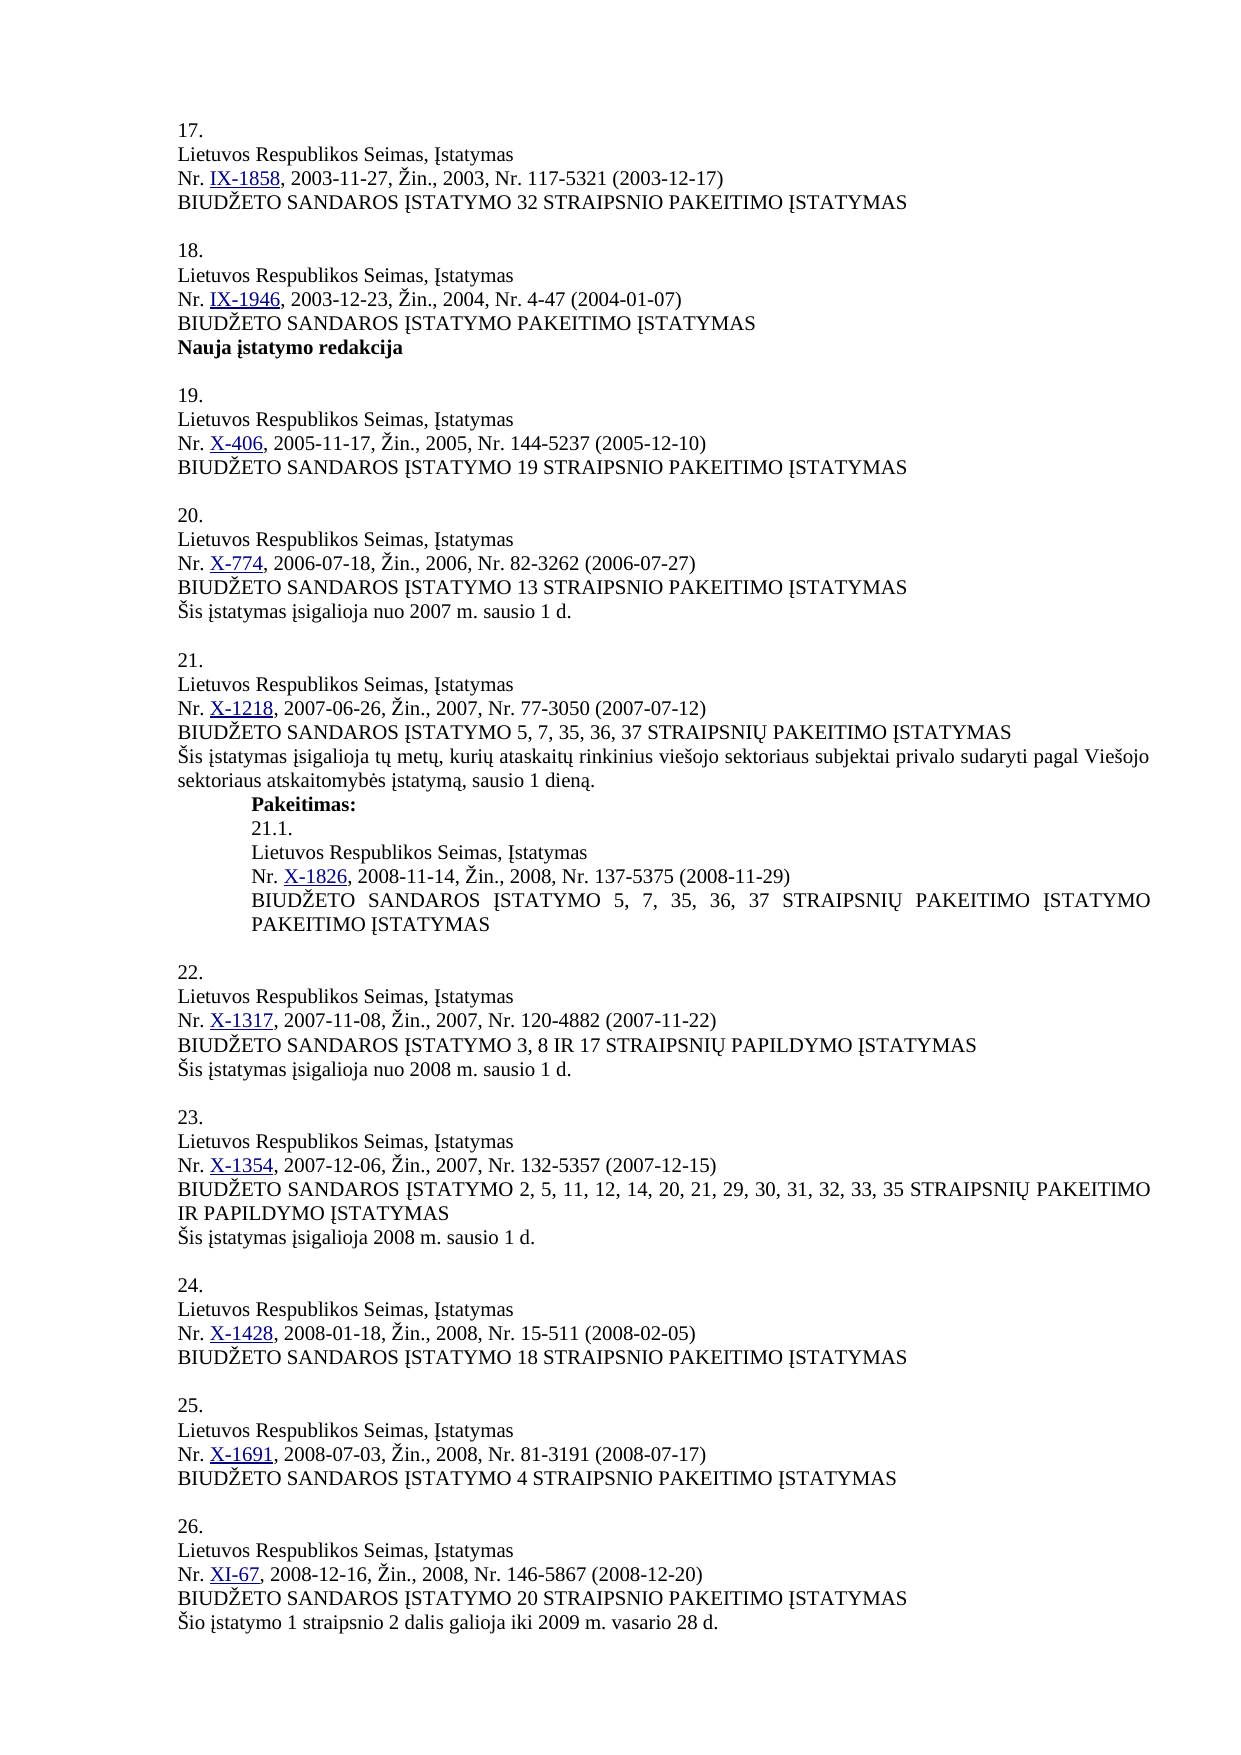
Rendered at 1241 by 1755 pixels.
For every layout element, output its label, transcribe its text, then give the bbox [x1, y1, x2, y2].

text Šis įstatymas įsigalioja tų metų, kurių ataskaitų rinkinius viešojo sektoriaus subjektai privalo sudaryti pagal Viešojo sektoriaus atskaitomybės įstatymą, sausio 1 dieną. [177, 744, 1152, 792]
text Nr. XI-67, 2008-12-16, Žin., 2008, Nr. 146-5867 (2008-12-20) [177, 1562, 1152, 1586]
text Nr. X-774, 2006-07-18, Žin., 2006, Nr. 82-3262 (2006-07-27) [177, 551, 1152, 575]
text BIUDŽETO SANDAROS ĮSTATYMO 2, 5, 11, 12, 14, 20, 21, 29, 30, 31, 32, 33, 35 STRAIPSNIŲ PAKEITIMO IR PAPILDYMO ĮSTATYMAS [177, 1177, 1152, 1225]
text Lietuvos Respublikos Seimas, Įstatymas [177, 984, 1152, 1008]
text Lietuvos Respublikos Seimas, Įstatymas [177, 262, 1152, 287]
text Lietuvos Respublikos Seimas, Įstatymas [177, 142, 1152, 166]
text 21. [177, 647, 1152, 672]
text Pakeitimas: [177, 792, 1152, 816]
text BIUDŽETO SANDAROS ĮSTATYMO 19 STRAIPSNIO PAKEITIMO ĮSTATYMAS [177, 455, 1152, 479]
text Šio įstatymo 1 straipsnio 2 dalis galioja iki 2009 m. vasario 28 d. [177, 1610, 1152, 1634]
text Lietuvos Respublikos Seimas, Įstatymas [177, 1297, 1152, 1321]
text BIUDŽETO SANDAROS ĮSTATYMO 18 STRAIPSNIO PAKEITIMO ĮSTATYMAS [177, 1345, 1152, 1369]
text 21.1. [177, 816, 1152, 840]
text Nr. X-1428, 2008-01-18, Žin., 2008, Nr. 15-511 (2008-02-05) [177, 1321, 1152, 1345]
text Nr. X-1218, 2007-06-26, Žin., 2007, Nr. 77-3050 (2007-07-12) [177, 696, 1152, 720]
text Šis įstatymas įsigalioja nuo 2007 m. sausio 1 d. [177, 599, 1152, 623]
text Nr. X-1317, 2007-11-08, Žin., 2007, Nr. 120-4882 (2007-11-22) [177, 1008, 1152, 1032]
text 18. [177, 238, 1152, 262]
text Lietuvos Respublikos Seimas, Įstatymas [177, 672, 1152, 696]
text BIUDŽETO SANDAROS ĮSTATYMO 32 STRAIPSNIO PAKEITIMO ĮSTATYMAS [177, 190, 1152, 214]
text BIUDŽETO SANDAROS ĮSTATYMO 5, 7, 35, 36, 37 STRAIPSNIŲ PAKEITIMO ĮSTATYMO PAKEITIMO ĮSTATYMAS [251, 888, 1152, 936]
text 22. [177, 960, 1152, 984]
text Nr. X-406, 2005-11-17, Žin., 2005, Nr. 144-5237 (2005-12-10) [177, 431, 1152, 455]
text Lietuvos Respublikos Seimas, Įstatymas [177, 527, 1152, 551]
text 26. [177, 1514, 1152, 1538]
text 25. [177, 1393, 1152, 1417]
text Lietuvos Respublikos Seimas, Įstatymas [177, 1417, 1152, 1442]
text Nr. X-1354, 2007-12-06, Žin., 2007, Nr. 132-5357 (2007-12-15) [177, 1153, 1152, 1177]
text Šis įstatymas įsigalioja 2008 m. sausio 1 d. [177, 1225, 1152, 1249]
text 24. [177, 1273, 1152, 1297]
text Lietuvos Respublikos Seimas, Įstatymas [177, 840, 1152, 864]
text BIUDŽETO SANDAROS ĮSTATYMO 4 STRAIPSNIO PAKEITIMO ĮSTATYMAS [177, 1466, 1152, 1490]
text 19. [177, 383, 1152, 407]
text BIUDŽETO SANDAROS ĮSTATYMO 13 STRAIPSNIO PAKEITIMO ĮSTATYMAS [177, 575, 1152, 599]
text 20. [177, 503, 1152, 527]
text Lietuvos Respublikos Seimas, Įstatymas [177, 1129, 1152, 1153]
text BIUDŽETO SANDAROS ĮSTATYMO 20 STRAIPSNIO PAKEITIMO ĮSTATYMAS [177, 1586, 1152, 1610]
text 17. [177, 118, 1152, 142]
text Nr. IX-1946, 2003-12-23, Žin., 2004, Nr. 4-47 (2004-01-07) [177, 287, 1152, 311]
text BIUDŽETO SANDAROS ĮSTATYMO 3, 8 IR 17 STRAIPSNIŲ PAPILDYMO ĮSTATYMAS [177, 1032, 1152, 1057]
text Nr. X-1691, 2008-07-03, Žin., 2008, Nr. 81-3191 (2008-07-17) [177, 1442, 1152, 1466]
text Šis įstatymas įsigalioja nuo 2008 m. sausio 1 d. [177, 1057, 1152, 1081]
text BIUDŽETO SANDAROS ĮSTATYMO 5, 7, 35, 36, 37 STRAIPSNIŲ PAKEITIMO ĮSTATYMAS [177, 720, 1152, 744]
text Nauja įstatymo redakcija [177, 335, 1152, 359]
text Lietuvos Respublikos Seimas, Įstatymas [177, 407, 1152, 431]
text BIUDŽETO SANDAROS ĮSTATYMO PAKEITIMO ĮSTATYMAS [177, 311, 1152, 335]
text Nr. IX-1858, 2003-11-27, Žin., 2003, Nr. 117-5321 (2003-12-17) [177, 166, 1152, 190]
text 23. [177, 1105, 1152, 1129]
text Lietuvos Respublikos Seimas, Įstatymas [177, 1538, 1152, 1562]
text Nr. X-1826, 2008-11-14, Žin., 2008, Nr. 137-5375 (2008-11-29) [177, 864, 1152, 888]
